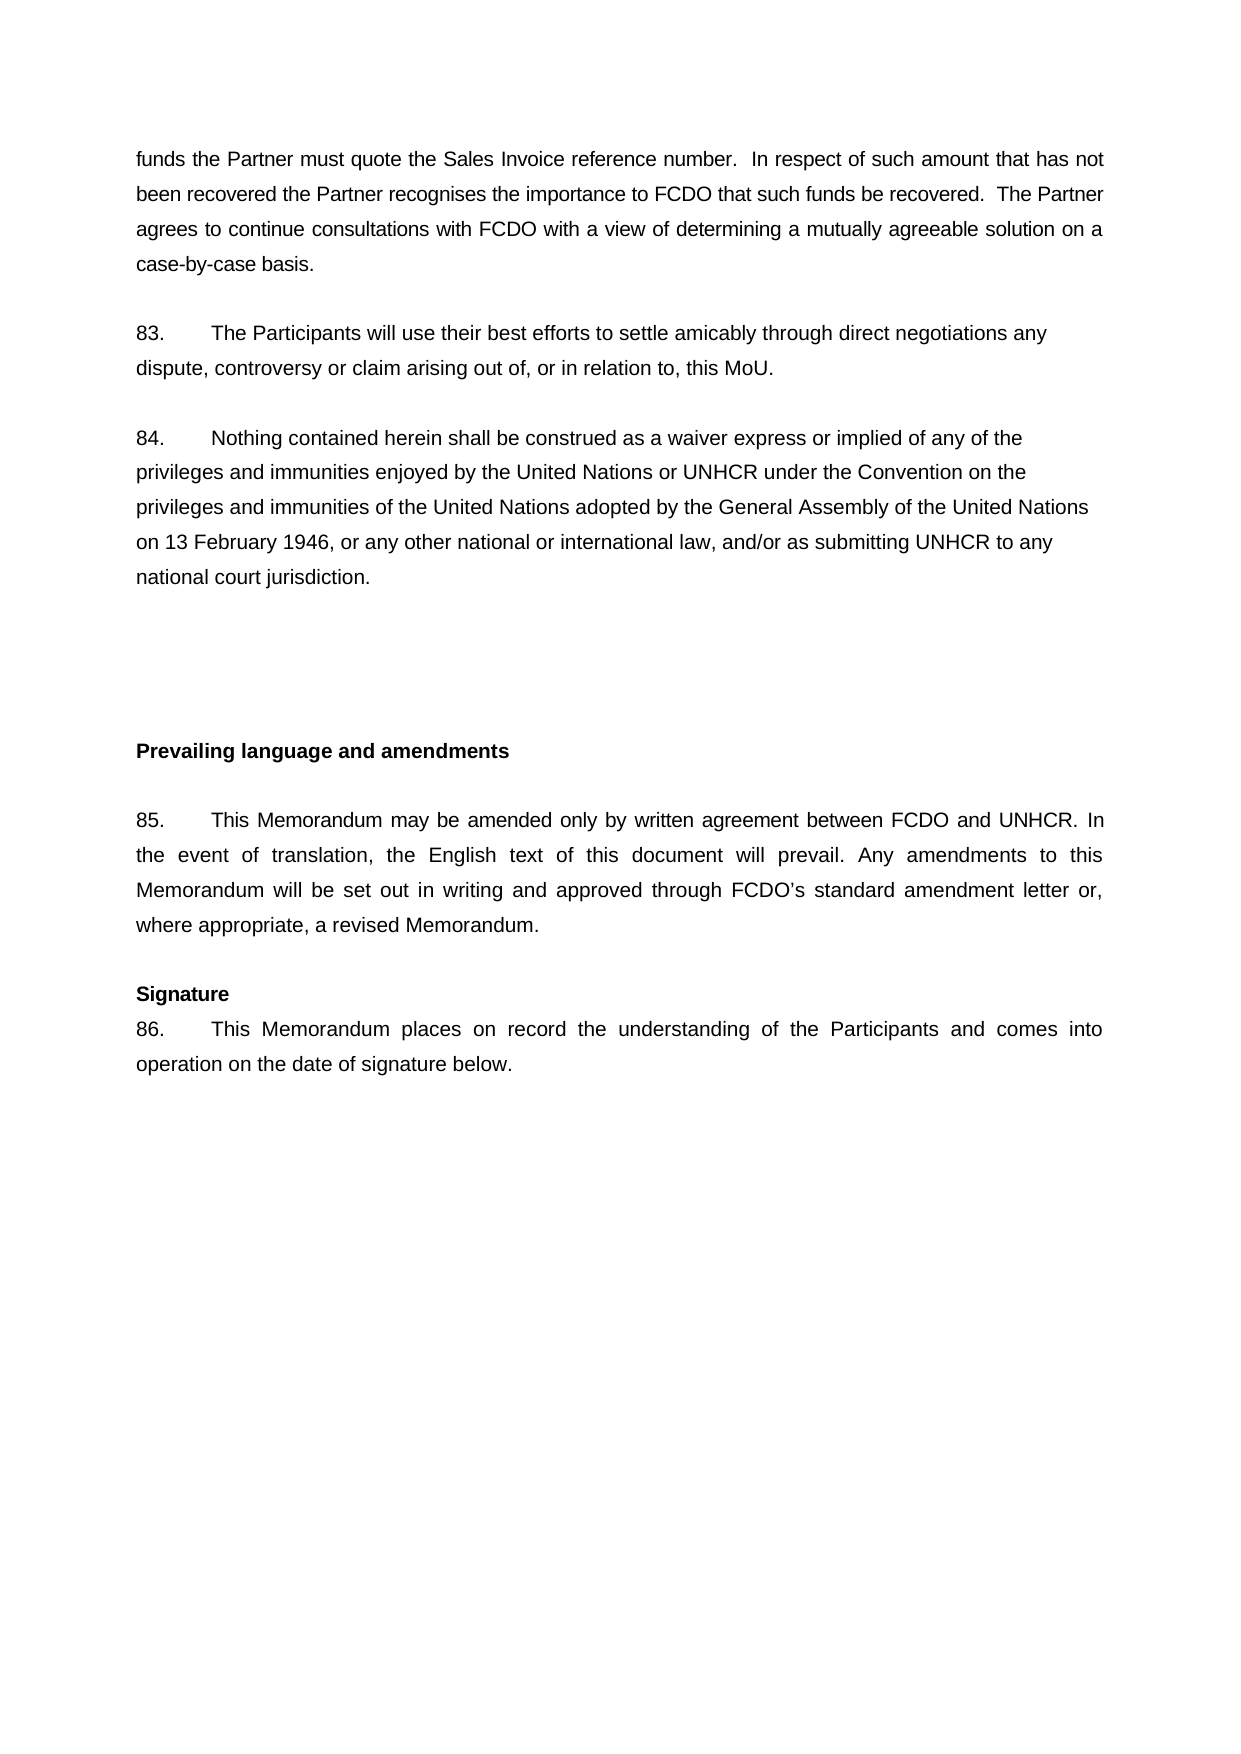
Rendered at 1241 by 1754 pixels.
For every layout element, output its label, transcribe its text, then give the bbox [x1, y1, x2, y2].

list Nothing contained herein shall be construed as a waiver express or implied of any of the privileges and immunities enjoyed by the United Nations or UNHCR under the Convention on the privileges and immunities of the United Nations adopted by the General Assembly of the United Nations on 13 February 1946, or any other national or international law, and/or as submitting UNHCR to any national court jurisdiction. [136, 426, 1104, 588]
list The Participants will use their best efforts to settle amicably through direct negotiations any dispute, controversy or claim arising out of, or in relation to, this MoU. [136, 322, 1104, 380]
list funds the Partner must quote the Sales Invoice reference number. In respect of such amount that has not been recovered the Partner recognises the importance to FCDO that such funds be recovered. The Partner agrees to continue consultations with FCDO with a view of determining a mutually agreeable solution on a case-by-case basis. [136, 148, 1104, 275]
text Signature [136, 983, 1104, 1006]
list This Memorandum may be amended only by written agreement between FCDO and UNHCR. In the event of translation, the English text of this document will prevail. Any amendments to this Memorandum will be set out in writing and approved through FCDO’s standard amendment letter or, where appropriate, a revised Memorandum. [136, 809, 1104, 936]
list This Memorandum places on record the understanding of the Participants and comes into operation on the date of signature below. [136, 1017, 1104, 1076]
text Prevailing language and amendments [136, 739, 1104, 762]
